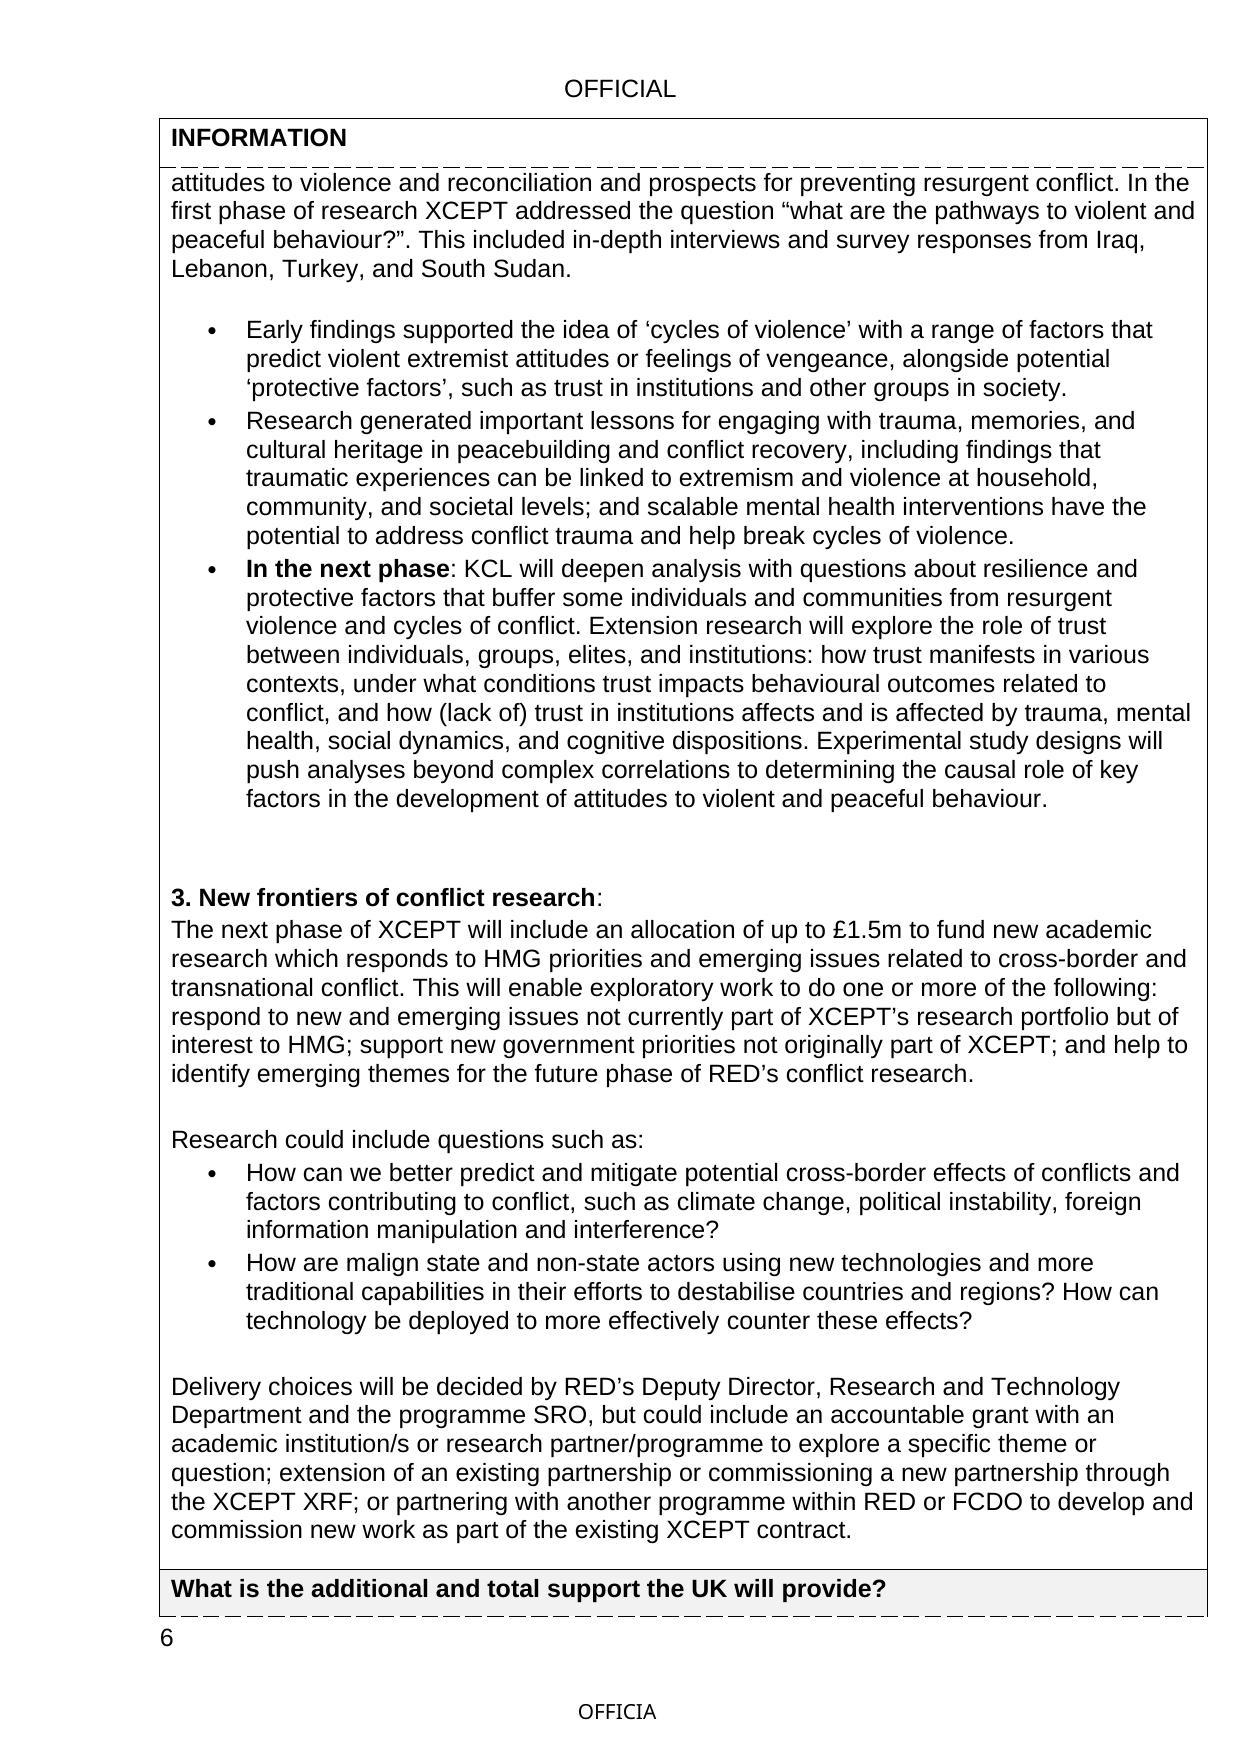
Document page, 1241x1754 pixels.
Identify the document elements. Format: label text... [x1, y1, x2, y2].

table_cell What is the additional and total support the UK will provide? [160, 1570, 1207, 1616]
table_cell attitudes to violence and reconciliation and prospects for preventing resurgent conflict. In the first phase of research XCEPT addressed the question “what are the pathways to violent and peaceful behaviour?”. This included in-depth interviews and survey responses from Iraq, Lebanon, Turkey, and South Sudan. Early findings supported the idea of ‘cycles of violence’ with a range of factors that predict violent extremist attitudes or feelings of vengeance, alongside potential ‘protective factors’, such as trust in institutions and other groups in society. Research generated important lessons for engaging with trauma, memories, and cultural heritage in peacebuilding and conflict recovery, including findings that traumatic experiences can be linked to extremism and violence at household, community, and societal levels; and scalable mental health interventions have the potential to address conflict trauma and help break cycles of violence. In the next phase: KCL will deepen analysis with questions about resilience and protective factors that buffer some individuals and communities from resurgent violence and cycles of conflict. Extension research will explore the role of trust between individuals, groups, elites, and institutions: how trust manifests in various contexts, under what conditions trust impacts behavioural outcomes related to conflict, and how (lack of) trust in institutions affects and is affected by trauma, mental health, social dynamics, and cognitive dispositions. Experimental study designs will push analyses beyond complex correlations to determining the causal role of key factors in the development of attitudes to violent and peaceful behaviour. 3. New frontiers of conflict research: The next phase of XCEPT will include an allocation of up to £1.5m to fund new academic research which responds to HMG priorities and emerging issues related to cross-border and transnational conflict. This will enable exploratory work to do one or more of the following: respond to new and emerging issues not currently part of XCEPT’s research portfolio but of interest to HMG; support new government priorities not originally part of XCEPT; and help to identify emerging themes for the future phase of RED’s conflict research. Research could include questions such as: How can we better predict and mitigate potential cross-border effects of conflicts and factors contributing to conflict, such as climate change, political instability, foreign information manipulation and interference? How are malign state and non-state actors using new technologies and more traditional capabilities in their efforts to destabilise countries and regions? How can technology be deployed to more effectively counter these effects? Delivery choices will be decided by RED’s Deputy Director, Research and Technology Department and the programme SRO, but could include an accountable grant with an academic institution/s or research partner/programme to explore a specific theme or question; extension of an existing partnership or commissioning a new partnership through the XCEPT XRF; or partnering with another programme within RED or FCDO to develop and commission new work as part of the existing XCEPT contract. [160, 167, 1207, 1569]
table_header INFORMATION [160, 119, 1207, 167]
